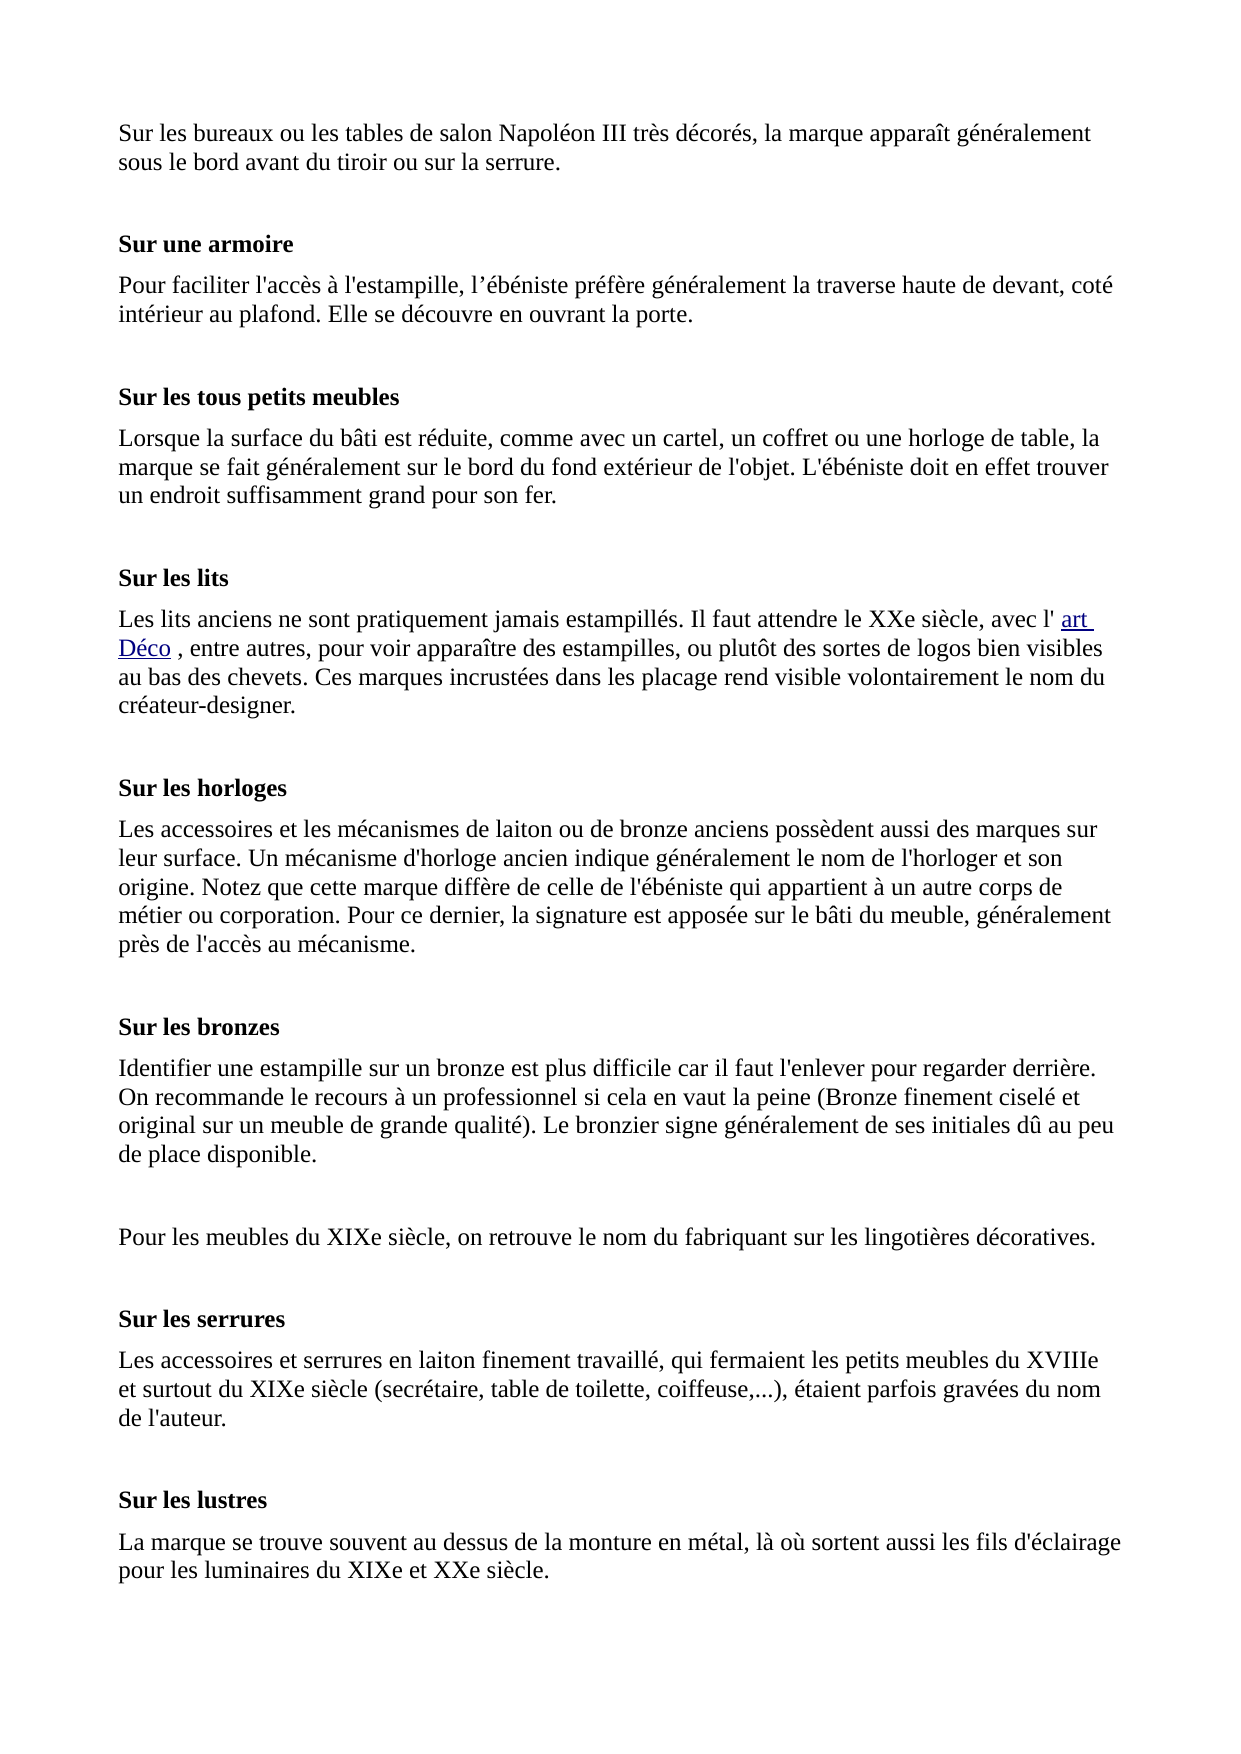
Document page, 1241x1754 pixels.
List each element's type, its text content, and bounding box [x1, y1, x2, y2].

text Sur les lustres [118, 1486, 1122, 1514]
text Sur les serrures [118, 1304, 1122, 1333]
text Sur les bronzes [118, 1012, 1122, 1041]
text Les accessoires et serrures en laiton finement travaillé, qui fermaient les petits meubles du XVIIIe et surtout du XIXe siècle (secrétaire, table de toilette, coiffeuse,...), étaient parfois gravées du nom de l'auteur. [118, 1346, 1122, 1432]
text Pour les meubles du XIXe siècle, on retrouve le nom du fabriquant sur les lingotières décoratives. [118, 1222, 1122, 1251]
text Sur les tous petits meubles [118, 382, 1122, 411]
text Sur les horloges [118, 773, 1122, 802]
text Les accessoires et les mécanismes de laiton ou de bronze anciens possèdent aussi des marques sur leur surface. Un mécanisme d'horloge ancien indique généralement le nom de l'horloger et son origine. Notez que cette marque diffère de celle de l'ébéniste qui appartient à un autre corps de métier ou corporation. Pour ce dernier, la signature est apposée sur le bâti du meuble, généralement près de l'accès au mécanisme. [118, 814, 1122, 958]
text Sur les bureaux ou les tables de salon Napoléon III très décorés, la marque apparaît généralement sous le bord avant du tiroir ou sur la serrure. [118, 118, 1122, 176]
text Sur les lits [118, 563, 1122, 592]
text Pour faciliter l'accès à l'estampille, l’ébéniste préfère généralement la traverse haute de devant, coté intérieur au plafond. Elle se découvre en ouvrant la porte. [118, 271, 1122, 328]
text Les lits anciens ne sont pratiquement jamais estampillés. Il faut attendre le XXe siècle, avec l' art Déco , entre autres, pour voir apparaître des estampilles, ou plutôt des sortes de logos bien visibles au bas des chevets. Ces marques incrustées dans les placage rend visible volontairement le nom du créateur-designer. [118, 604, 1122, 719]
text Sur une armoire [118, 229, 1122, 258]
text Lorsque la surface du bâti est réduite, comme avec un cartel, un coffret ou une horloge de table, la marque se fait généralement sur le bord du fond extérieur de l'objet. L'ébéniste doit en effet trouver un endroit suffisamment grand pour son fer. [118, 423, 1122, 509]
text Identifier une estampille sur un bronze est plus difficile car il faut l'enlever pour regarder derrière. On recommande le recours à un professionnel si cela en vaut la peine (Bronze finement ciselé et original sur un meuble de grande qualité). Le bronzier signe généralement de ses initiales dû au peu de place disponible. [118, 1053, 1122, 1168]
text La marque se trouve souvent au dessus de la monture en métal, là où sortent aussi les fils d'éclairage pour les luminaires du XIXe et XXe siècle. [118, 1527, 1122, 1584]
